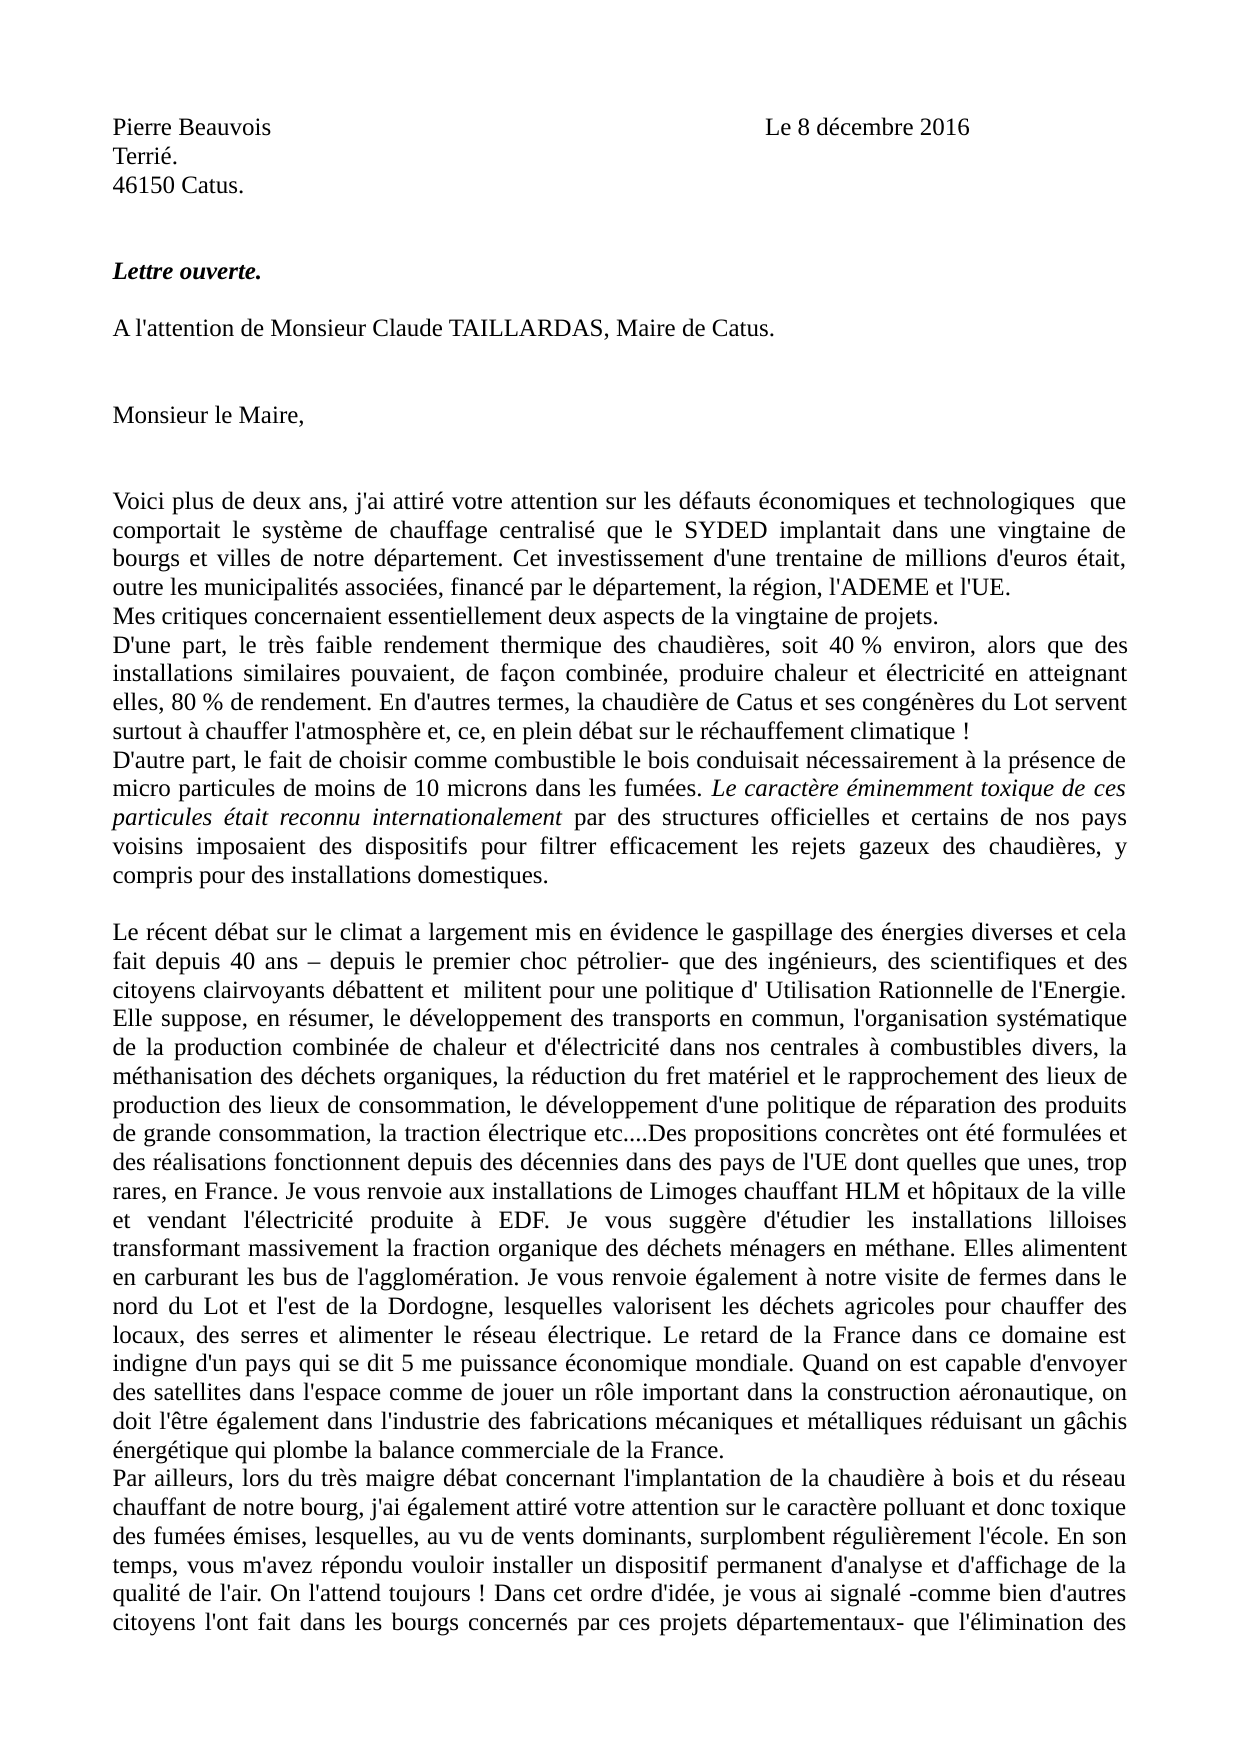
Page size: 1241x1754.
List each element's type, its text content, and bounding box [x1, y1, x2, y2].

text Par ailleurs, lors du très maigre débat concernant l'implantation de la chaudière à bois et du réseau chauffant de notre bourg, j'ai également attiré votre attention sur le caractère polluant et donc toxique des fumées émises, lesquelles, au vu de vents dominants, surplombent régulièrement l'école. En son temps, vous m'avez répondu vouloir installer un dispositif permanent d'analyse et d'affichage de la qualité de l'air. On l'attend toujours ! Dans cet ordre d'idée, je vous ai signalé -comme bien d'autres citoyens l'ont fait dans les bourgs concernés par ces projets départementaux- que l'élimination des [112, 1463, 1128, 1636]
text Mes critiques concernaient essentiellement deux aspects de la vingtaine de projets. [112, 601, 1128, 630]
text Le récent débat sur le climat a largement mis en évidence le gaspillage des énergies diverses et cela fait depuis 40 ans – depuis le premier choc pétrolier- que des ingénieurs, des scientifiques et des citoyens clairvoyants débattent et militent pour une politique d' Utilisation Rationnelle de l'Energie. Elle suppose, en résumer, le développement des transports en commun, l'organisation systématique de la production combinée de chaleur et d'électricité dans nos centrales à combustibles divers, la méthanisation des déchets organiques, la réduction du fret matériel et le rapprochement des lieux de production des lieux de consommation, le développement d'une politique de réparation des produits de grande consommation, la traction électrique etc....Des propositions concrètes ont été formulées et des réalisations fonctionnent depuis des décennies dans des pays de l'UE dont quelles que unes, trop rares, en France. Je vous renvoie aux installations de Limoges chauffant HLM et hôpitaux de la ville et vendant l'électricité produite à EDF. Je vous suggère d'étudier les installations lilloises transformant massivement la fraction organique des déchets ménagers en méthane. Elles alimentent en carburant les bus de l'agglomération. Je vous renvoie également à notre visite de fermes dans le nord du Lot et l'est de la Dordogne, lesquelles valorisent les déchets agricoles pour chauffer des locaux, des serres et alimenter le réseau électrique. Le retard de la France dans ce domaine est indigne d'un pays qui se dit 5 me puissance économique mondiale. Quand on est capable d'envoyer des satellites dans l'espace comme de jouer un rôle important dans la construction aéronautique, on doit l'être également dans l'industrie des fabrications mécaniques et métalliques réduisant un gâchis énergétique qui plombe la balance commerciale de la France. [112, 917, 1128, 1463]
text 46150 Catus. [112, 170, 1128, 198]
text D'autre part, le fait de choisir comme combustible le bois conduisait nécessairement à la présence de micro particules de moins de 10 microns dans les fumées. Le caractère éminemment toxique de ces particules était reconnu internationalement par des structures officielles et certains de nos pays voisins imposaient des dispositifs pour filtrer efficacement les rejets gazeux des chaudières, y compris pour des installations domestiques. [112, 745, 1128, 888]
text D'une part, le très faible rendement thermique des chaudières, soit 40 % environ, alors que des installations similaires pouvaient, de façon combinée, produire chaleur et électricité en atteignant elles, 80 % de rendement. En d'autres termes, la chaudière de Catus et ses congénères du Lot servent surtout à chauffer l'atmosphère et, ce, en plein débat sur le réchauffement climatique ! [112, 630, 1128, 745]
text Terrié. [112, 141, 1128, 170]
text Pierre Beauvois Le 8 décembre 2016 [112, 112, 1128, 141]
text Monsieur le Maire, [112, 400, 1128, 428]
text Voici plus de deux ans, j'ai attiré votre attention sur les défauts économiques et technologiques que comportait le système de chauffage centralisé que le SYDED implantait dans une vingtaine de bourgs et villes de notre département. Cet investissement d'une trentaine de millions d'euros était, outre les municipalités associées, financé par le département, la région, l'ADEME et l'UE. [112, 486, 1128, 601]
text Lettre ouverte. [112, 256, 1128, 285]
text A l'attention de Monsieur Claude TAILLARDAS, Maire de Catus. [112, 313, 1128, 342]
